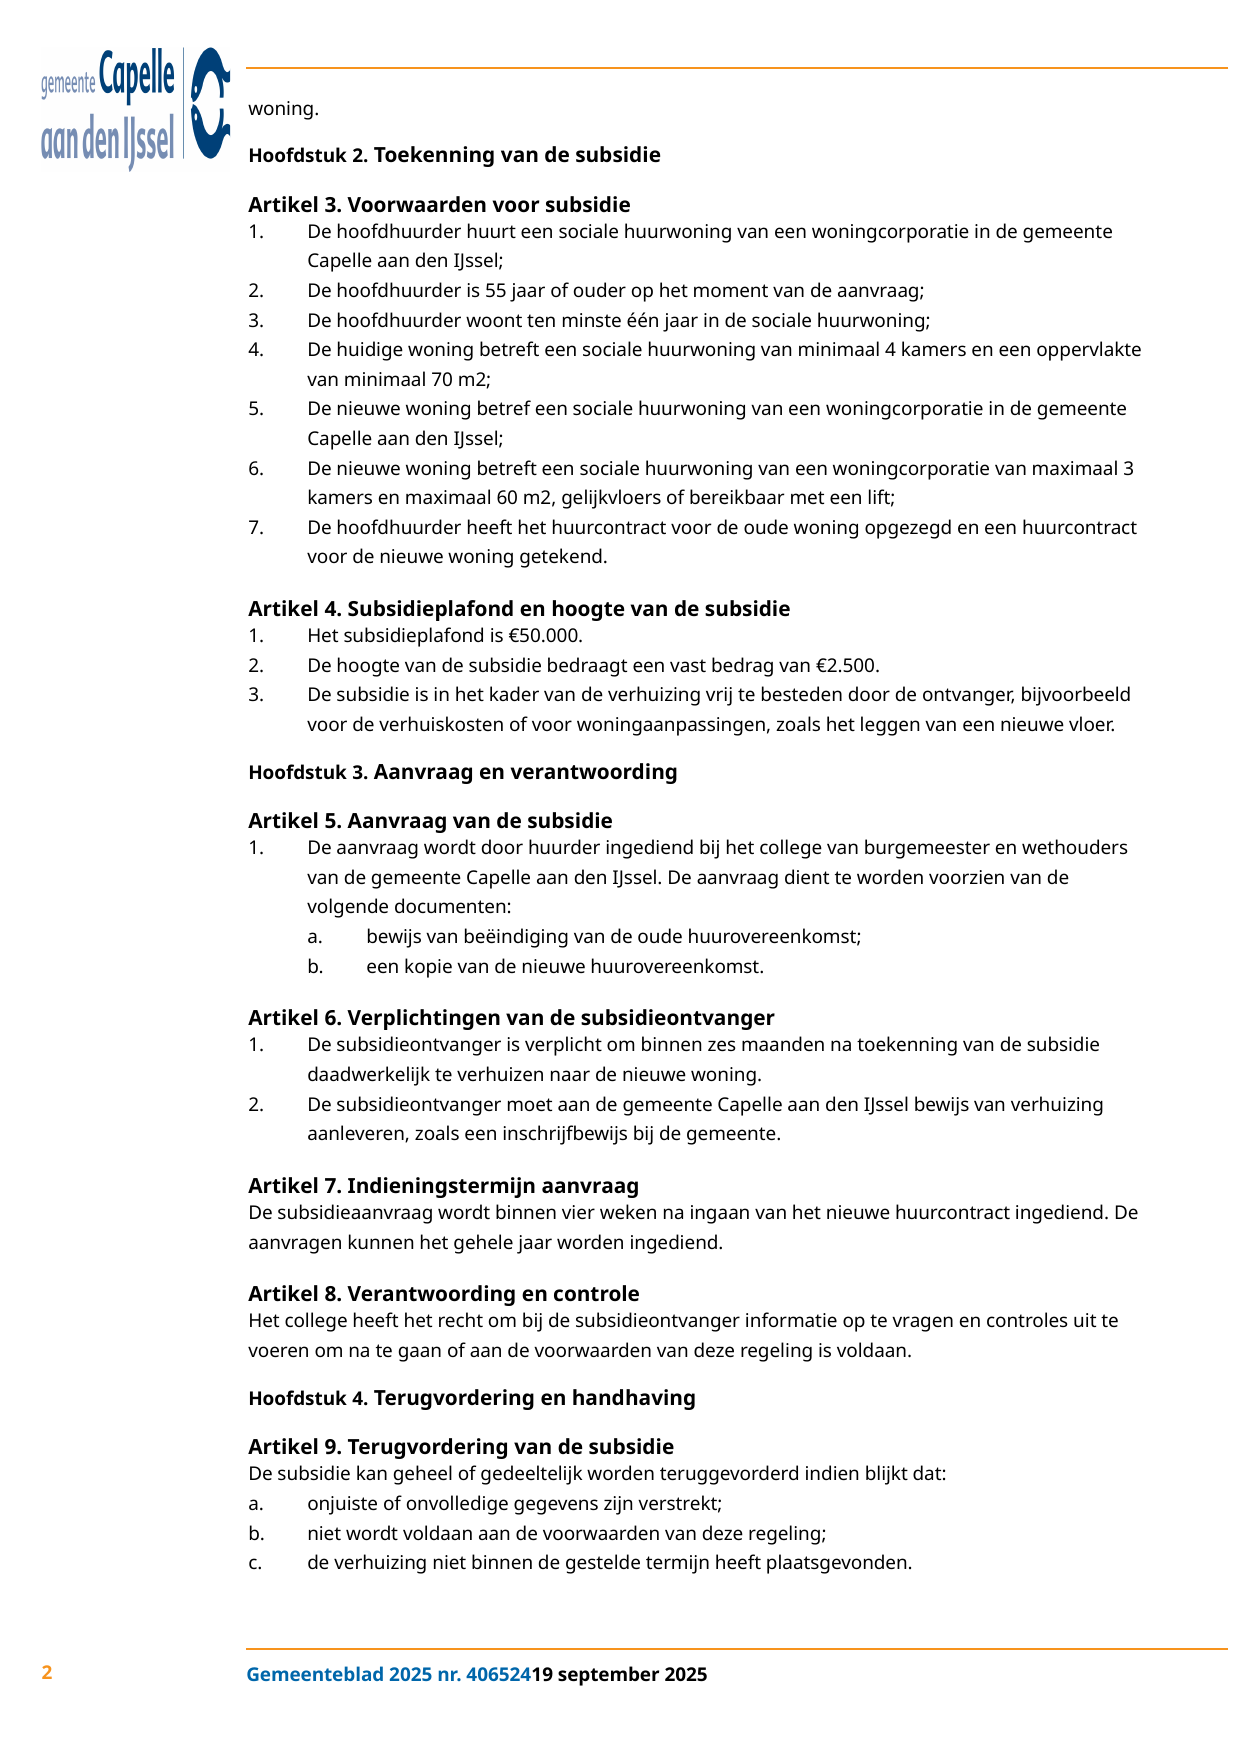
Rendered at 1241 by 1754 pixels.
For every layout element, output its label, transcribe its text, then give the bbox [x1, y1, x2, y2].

text Artikel 5. Aanvraag van de subsidie [248, 806, 1152, 834]
list De hoofdhuurder huurt een sociale huurwoning van een woningcorporatie in de gemeente Capelle aan den IJssel; [248, 218, 1152, 273]
text Hoofdstuk 3. Aanvraag en verantwoording [248, 757, 1152, 785]
text Artikel 9. Terugvordering van de subsidie [248, 1432, 1152, 1461]
list De subsidieontvanger is verplicht om binnen zes maanden na toekenning van de subsidie daadwerkelijk te verhuizen naar de nieuwe woning. [248, 1032, 1152, 1087]
list De subsidie is in het kader van de verhuizing vrij te besteden door de ontvanger, bijvoorbeeld voor de verhuiskosten of voor woningaanpassingen, zoals het leggen van een nieuwe vloer. [248, 682, 1152, 737]
text Het college heeft het recht om bij de subsidieontvanger informatie op te vragen en controles uit te voeren om na te gaan of aan de voorwaarden van deze regeling is voldaan. [248, 1308, 1152, 1363]
text Hoofdstuk 4. Terugvordering en handhaving [248, 1383, 1152, 1411]
list niet wordt voldaan aan de voorwaarden van deze regeling; [248, 1520, 1152, 1546]
list De hoofdhuurder heeft het huurcontract voor de oude woning opgezegd en een huurcontract voor de nieuwe woning getekend. [248, 514, 1152, 569]
list een kopie van de nieuwe huurovereenkomst. [307, 953, 1152, 978]
text Artikel 6. Verplichtingen van de subsidieontvanger [248, 1003, 1152, 1032]
list De aanvraag wordt door huurder ingediend bij het college van burgemeester en wethouders van de gemeente Capelle aan den IJssel. De aanvraag dient te worden voorzien van de volgende documenten: [248, 834, 1152, 919]
list De hoofdhuurder is 55 jaar of ouder op het moment van de aanvraag; [248, 277, 1152, 303]
list bewijs van beëindiging van de oude huurovereenkomst; [307, 923, 1152, 949]
list onjuiste of onvolledige gegevens zijn verstrekt; [248, 1490, 1152, 1516]
text De subsidieaanvraag wordt binnen vier weken na ingaan van het nieuwe huurcontract ingediend. De aanvragen kunnen het gehele jaar worden ingediend. [248, 1199, 1152, 1254]
text Artikel 8. Verantwoording en controle [248, 1279, 1152, 1308]
list De nieuwe woning betref een sociale huurwoning van een woningcorporatie in de gemeente Capelle aan den IJssel; [248, 396, 1152, 451]
list De subsidieontvanger moet aan de gemeente Capelle aan den IJssel bewijs van verhuizing aanleveren, zoals een inschrijfbewijs bij de gemeente. [248, 1091, 1152, 1146]
text Artikel 3. Voorwaarden voor subsidie [248, 190, 1152, 218]
list De nieuwe woning betreft een sociale huurwoning van een woningcorporatie van maximaal 3 kamers en maximaal 60 m2, gelijkvloers of bereikbaar met een lift; [248, 455, 1152, 510]
text Artikel 7. Indieningstermijn aanvraag [248, 1171, 1152, 1199]
text Hoofdstuk 2. Toekenning van de subsidie [248, 140, 1152, 169]
list De hoogte van de subsidie bedraagt een vast bedrag van €2.500. [248, 652, 1152, 678]
list Het subsidieplafond is €50.000. [248, 622, 1152, 648]
text woning. [248, 95, 1152, 121]
list De huidige woning betreft een sociale huurwoning van minimaal 4 kamers en een oppervlakte van minimaal 70 m2; [248, 336, 1152, 392]
list De hoofdhuurder woont ten minste één jaar in de sociale huurwoning; [248, 307, 1152, 333]
text Artikel 4. Subsidieplafond en hoogte van de subsidie [248, 594, 1152, 622]
picture [41, 47, 231, 172]
list de verhuizing niet binnen de gestelde termijn heeft plaatsgevonden. [248, 1549, 1152, 1575]
text De subsidie kan geheel of gedeeltelijk worden teruggevorderd indien blijkt dat: [248, 1461, 1152, 1486]
